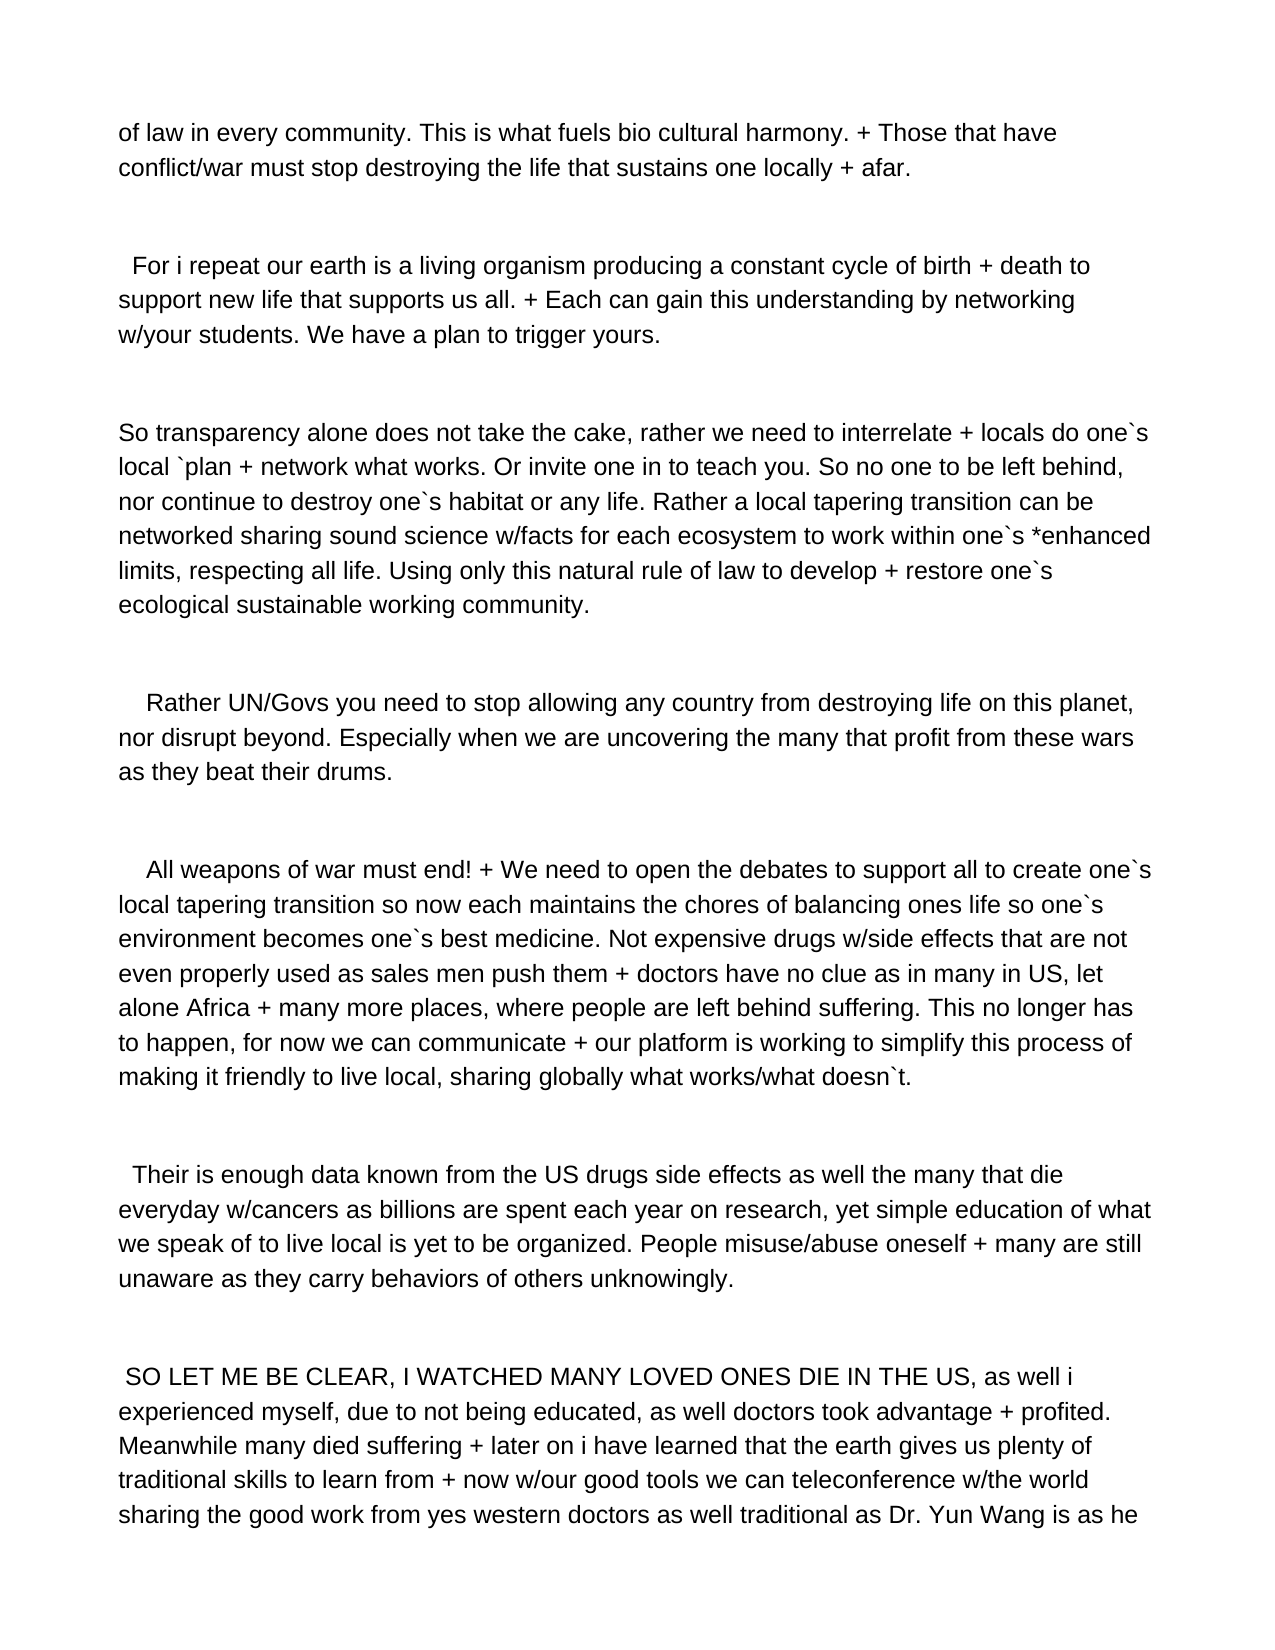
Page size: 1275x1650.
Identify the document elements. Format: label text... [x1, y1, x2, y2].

text Rather UN/Govs you need to stop allowing any country from destroying life on this planet, nor disrupt beyond. Especially when we are uncovering the many that profit from these wars as they beat their drums. [118, 688, 1157, 786]
text All weapons of war must end! + We need to open the debates to support all to create one`s local tapering transition so now each maintains the chores of balancing ones life so one`s environment becomes one`s best medicine. Not expensive drugs w/side effects that are not even properly used as sales men push them + doctors have no clue as in many in US, let alone Africa + many more places, where people are left behind suffering. This no longer has to happen, for now we can communicate + our platform is working to simplify this process of making it friendly to live local, sharing globally what works/what doesn`t. [118, 855, 1157, 1091]
text Their is enough data known from the US drugs side effects as well the many that die everyday w/cancers as billions are spent each year on research, yet simple education of what we speak of to live local is yet to be organized. People misuse/abuse oneself + many are still unaware as they carry behaviors of others unknowingly. [118, 1160, 1157, 1293]
text SO LET ME BE CLEAR, I WATCHED MANY LOVED ONES DIE IN THE US, as well i experienced myself, due to not being educated, as well doctors took advantage + profited. Meanwhile many died suffering + later on i have learned that the earth gives us plenty of traditional skills to learn from + now w/our good tools we can teleconference w/the world sharing the good work from yes western doctors as well traditional as Dr. Yun Wang is as he [118, 1362, 1157, 1529]
text For i repeat our earth is a living organism producing a constant cycle of birth + death to support new life that supports us all. + Each can gain this understanding by networking w/your students. We have a plan to trigger yours. [118, 251, 1157, 348]
text So transparency alone does not take the cake, rather we need to interrelate + locals do one`s local `plan + network what works. Or invite one in to teach you. So no one to be left behind, nor continue to destroy one`s habitat or any life. Rather a local tapering transition can be networked sharing sound science w/facts for each ecosystem to work within one`s *enhanced limits, respecting all life. Using only this natural rule of law to develop + restore one`s ecological sustainable working community. [118, 418, 1157, 619]
text of law in every community. This is what fuels bio cultural harmony. + Those that have conflict/war must stop destroying the life that sustains one locally + afar. [118, 118, 1157, 181]
